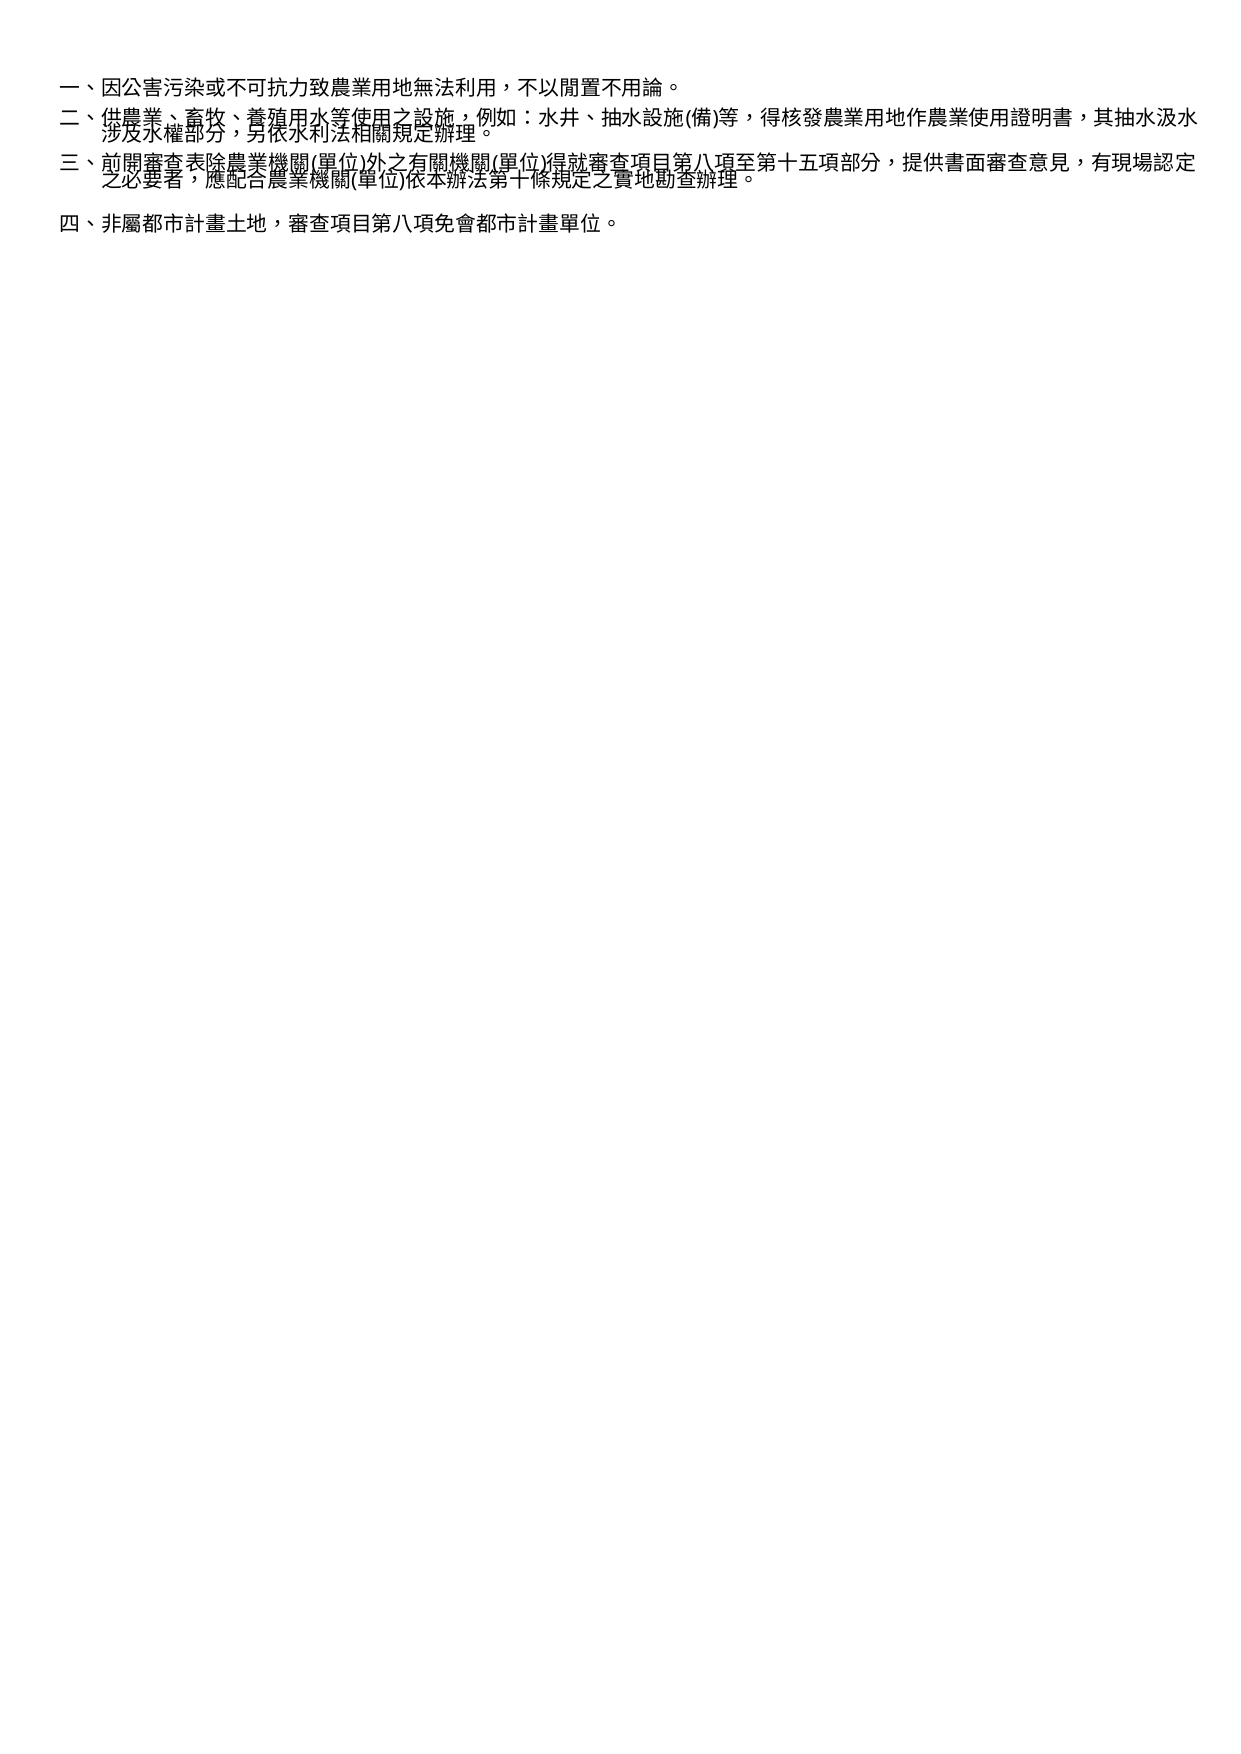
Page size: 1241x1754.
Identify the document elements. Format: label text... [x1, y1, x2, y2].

list 二、供農業、畜牧、養殖用水等使用之設施，例如：水井、抽水設施(備)等，得核發農業用地作農業使用證明書，其抽水汲水涉及水權部分，另依水利法相關規定辦理。 [59, 112, 1199, 145]
text 四、非屬都市計畫土地，審查項目第八項免會都市計畫單位。 [59, 203, 1199, 241]
list 一、因公害污染或不可抗力致農業用地無法利用，不以閒置不用論。 [59, 82, 1199, 99]
list 三、前開審查表除農業機關(單位)外之有關機關(單位)得就審查項目第八項至第十五項部分，提供書面審查意見，有現場認定之必要者，應配合農業機關(單位)依本辦法第十條規定之實地勘查辦理。 [59, 157, 1199, 191]
